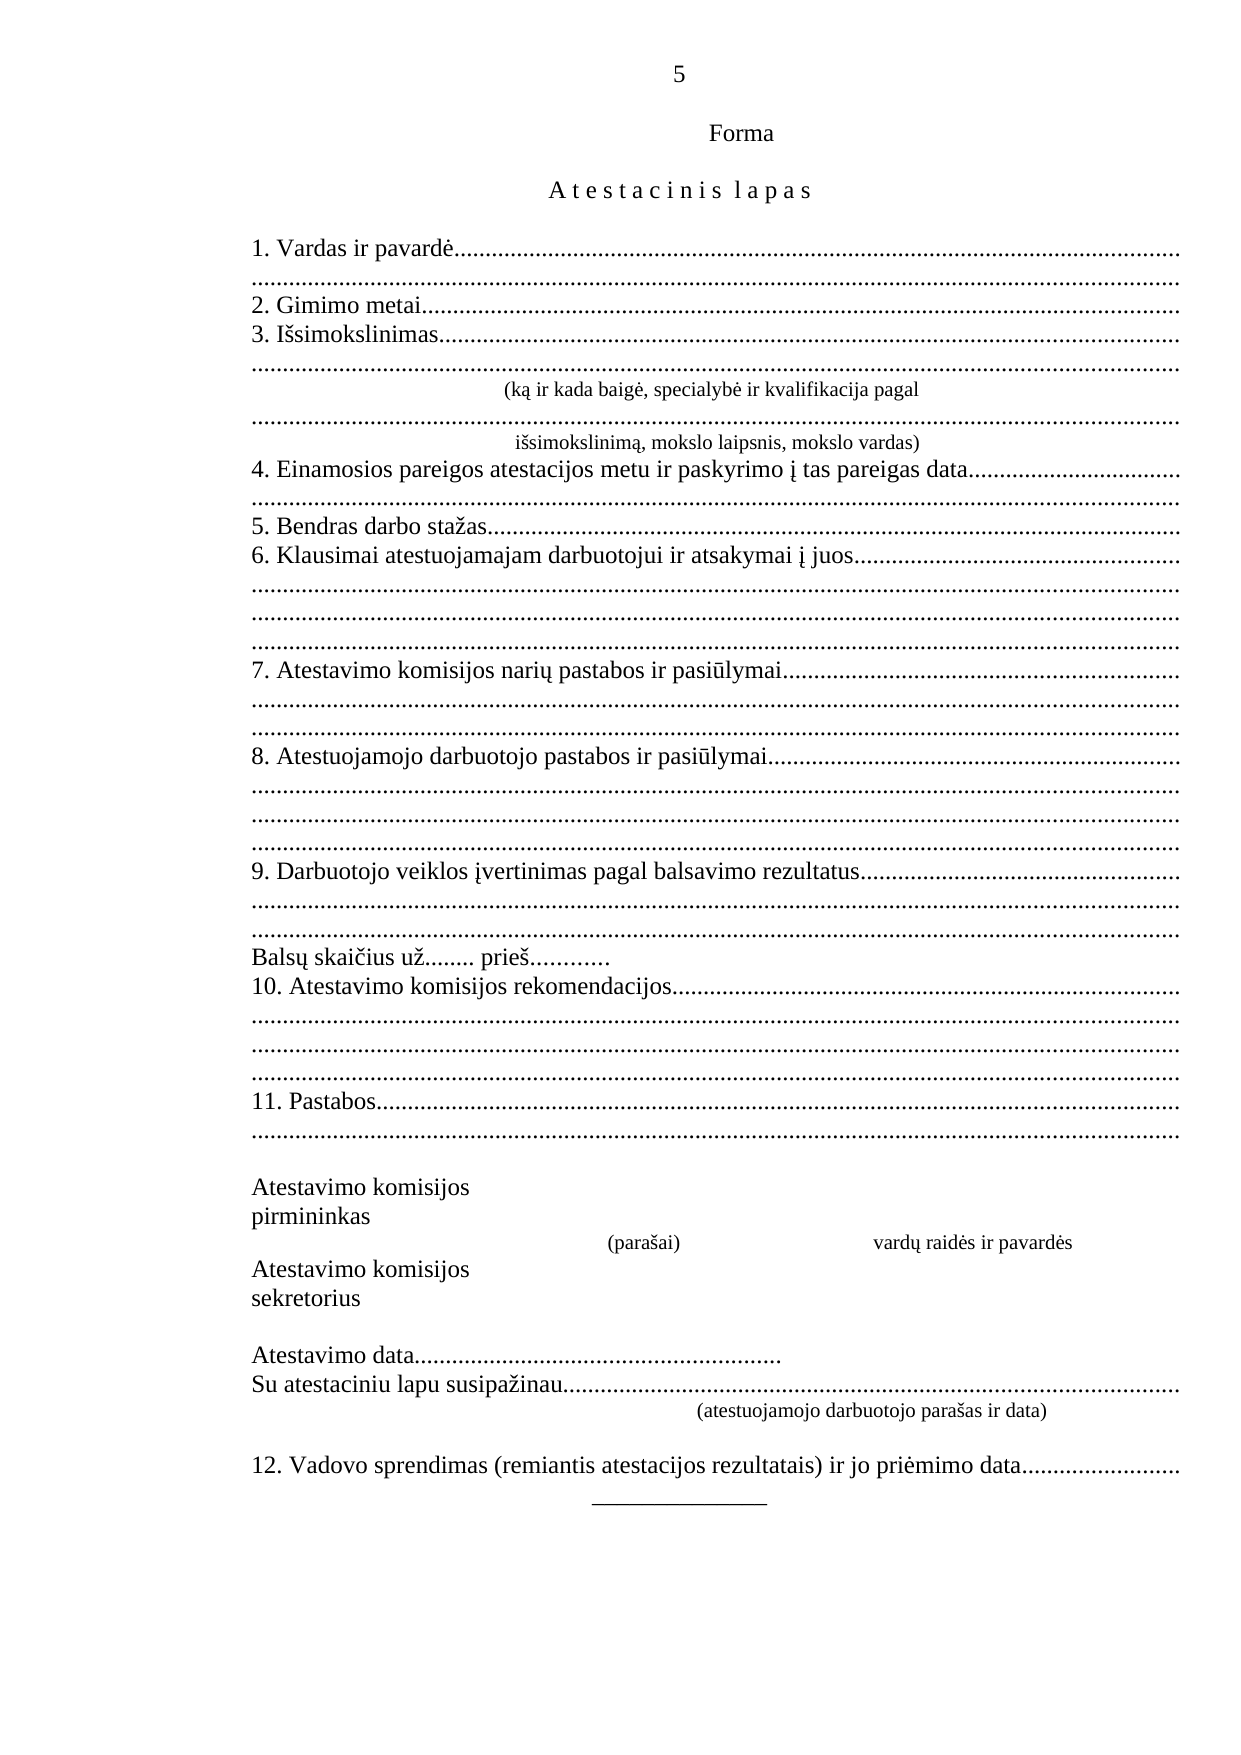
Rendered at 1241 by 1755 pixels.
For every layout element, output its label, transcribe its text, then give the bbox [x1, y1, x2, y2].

text 11. Pastabos [177, 1086, 1181, 1115]
text Balsų skaičius už........ prieš [177, 942, 1181, 971]
text Su atestaciniu lapu susipažinau [177, 1369, 1181, 1398]
text Atestavimo komisijos [177, 1172, 1181, 1201]
text sekretorius [177, 1283, 1181, 1312]
text 3. Išsimokslinimas [177, 319, 1181, 348]
text 7. Atestavimo komisijos narių pastabos ir pasiūlymai [177, 655, 1181, 684]
text Forma [177, 118, 1181, 147]
text ______________ [177, 1479, 1181, 1508]
text (parašai) vardų raidės ir pavardės [177, 1230, 1181, 1254]
text 10. Atestavimo komisijos rekomendacijos [177, 971, 1181, 1000]
text 2. Gimimo metai [177, 291, 1181, 319]
text (atestuojamojo darbuotojo parašas ir data) [177, 1398, 1181, 1422]
text 12. Vadovo sprendimas (remiantis atestacijos rezultatais) ir jo priėmimo data [177, 1451, 1181, 1479]
text (ką ir kada baigė, specialybė ir kvalifikacija pagal [177, 377, 1181, 401]
text 1. Vardas ir pavardė [177, 233, 1181, 262]
text 6. Klausimai atestuojamajam darbuotojui ir atsakymai į juos [177, 540, 1181, 569]
text Atestavimo komisijos [177, 1254, 1181, 1283]
text pirmininkas [177, 1201, 1181, 1230]
text 9. Darbuotojo veiklos įvertinimas pagal balsavimo rezultatus [177, 856, 1181, 885]
text 5. Bendras darbo stažas [177, 511, 1181, 540]
text išsimokslinimą, mokslo laipsnis, mokslo vardas) [177, 430, 1181, 454]
text Atestavimo data [177, 1340, 1181, 1369]
text 4. Einamosios pareigos atestacijos metu ir paskyrimo į tas pareigas data [177, 454, 1181, 482]
text 8. Atestuojamojo darbuotojo pastabos ir pasiūlymai [177, 741, 1181, 770]
text Atestacinis lapas [177, 176, 1181, 204]
